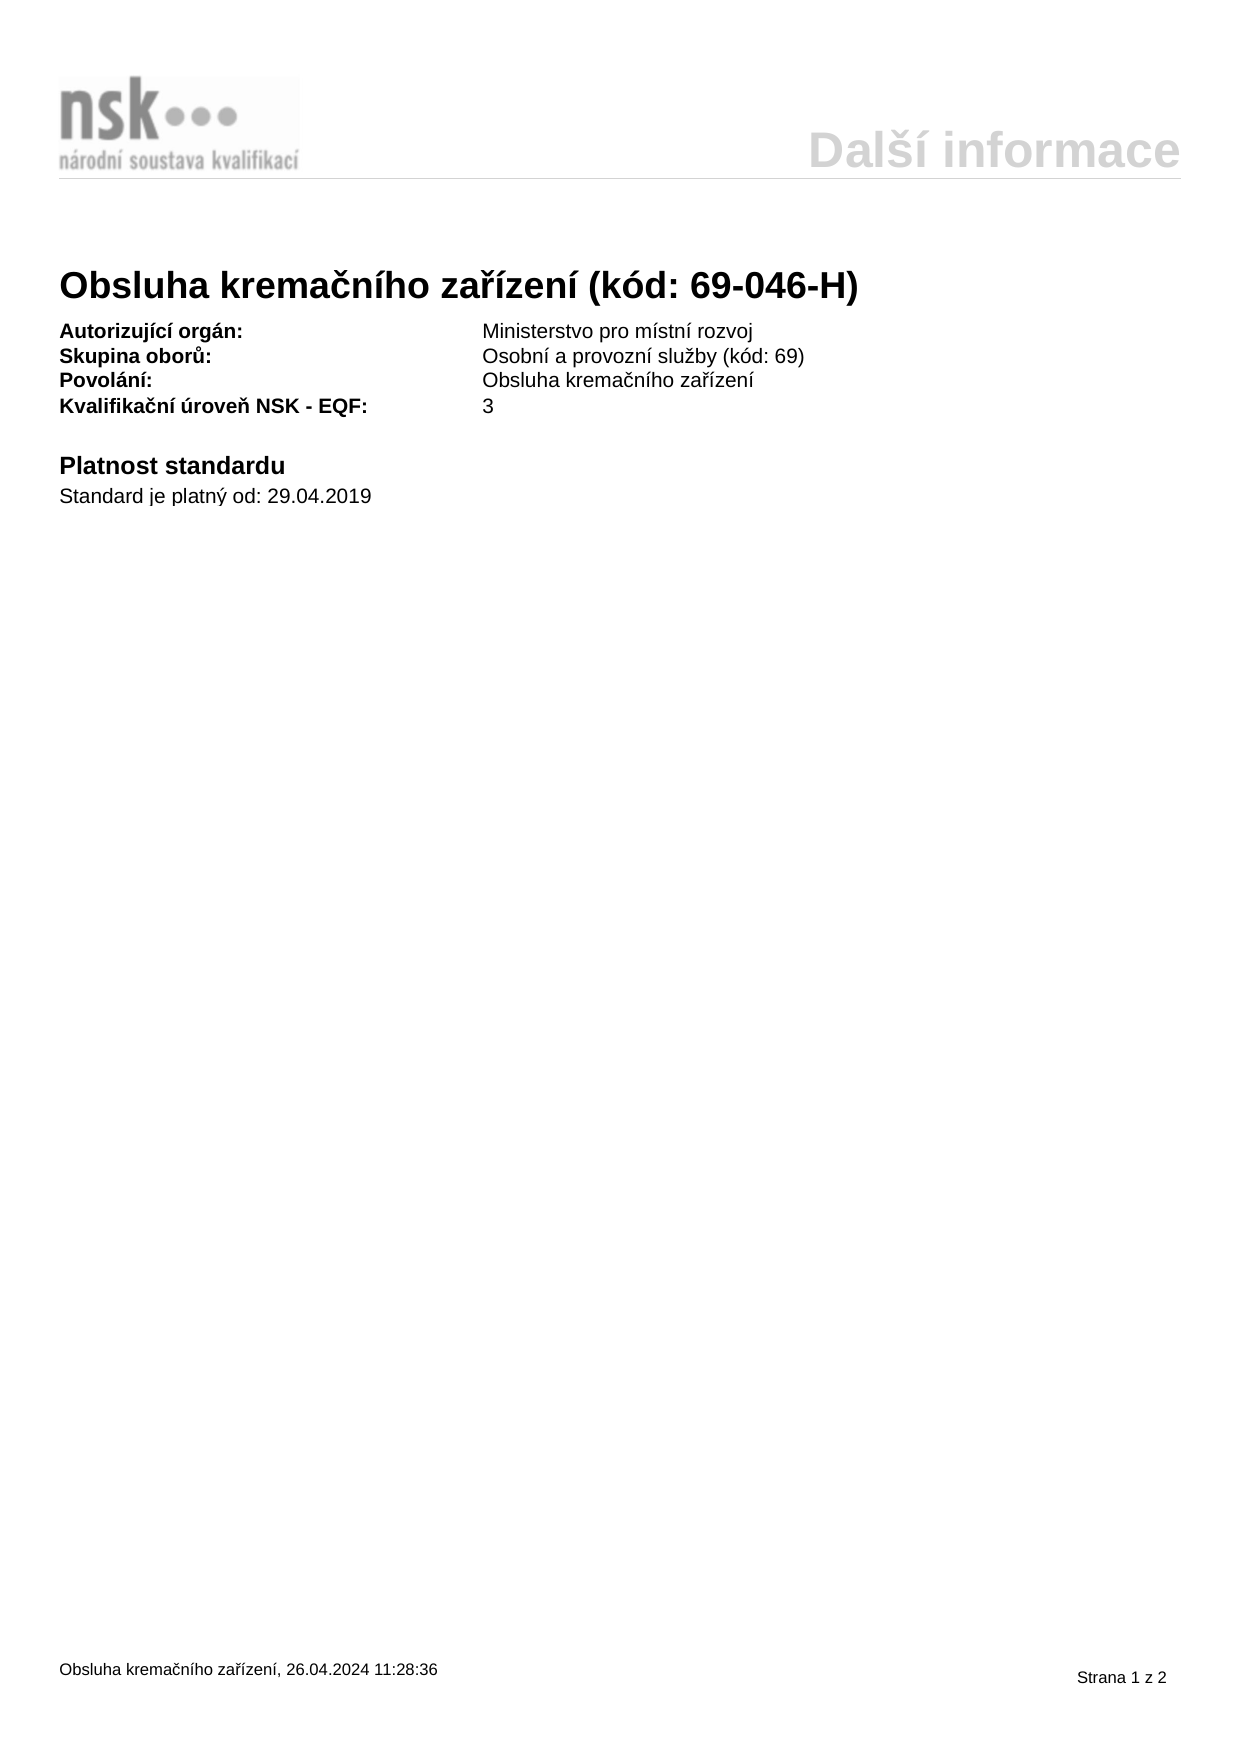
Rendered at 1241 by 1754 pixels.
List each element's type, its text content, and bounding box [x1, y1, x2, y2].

table_cell Skupina oborů: [59, 344, 482, 368]
table_cell [59, 179, 1181, 196]
table_cell [482, 172, 619, 178]
table_cell [119, 1384, 482, 1659]
table_cell [861, 418, 1167, 447]
table_cell [482, 806, 619, 1106]
table_cell [1167, 418, 1181, 447]
table_cell [619, 1384, 627, 1659]
table_cell [59, 418, 119, 447]
table_cell Ministerstvo pro místní rozvoj [482, 319, 1181, 344]
table_cell [119, 172, 482, 178]
picture [58, 59, 620, 172]
table_cell [861, 1384, 1167, 1659]
table_cell [861, 506, 1167, 806]
table_cell [119, 806, 482, 1106]
table_cell [59, 196, 119, 224]
table_cell 3 [482, 394, 1181, 417]
table_cell Kvalifikační úroveň NSK - EQF: [59, 394, 482, 417]
table_cell [1167, 1384, 1181, 1659]
table_cell [619, 418, 627, 447]
table_cell [1167, 506, 1181, 806]
table_cell [627, 1106, 861, 1383]
table_cell [861, 196, 1167, 224]
table_cell [119, 506, 482, 806]
table_header Další informace [627, 59, 1181, 178]
table_cell [861, 1106, 1167, 1383]
table_cell Platnost standardu [59, 448, 1181, 483]
table_cell [59, 806, 119, 1106]
table_cell [619, 196, 627, 224]
table_cell Standard je platný od: 29.04.2019 [59, 484, 1181, 506]
table_cell [619, 172, 627, 178]
table_cell [627, 196, 861, 224]
table_cell [627, 418, 861, 447]
table_cell [59, 307, 119, 319]
table_cell [861, 307, 1167, 319]
table_cell [482, 418, 619, 447]
table_cell [482, 1106, 619, 1383]
table_cell [482, 196, 619, 224]
table_cell Obsluha kremačního zařízení, 26.04.2024 11:28:36 [59, 1660, 861, 1696]
table_cell [482, 506, 619, 806]
table_cell [119, 418, 482, 447]
table_cell [619, 1106, 627, 1383]
table_cell Autorizující orgán: [59, 319, 482, 343]
table_cell [627, 506, 861, 806]
table_cell Povolání: [59, 368, 482, 392]
table_cell [59, 172, 119, 178]
table_cell [59, 1106, 119, 1383]
table_cell [1167, 196, 1181, 224]
table_cell [482, 307, 619, 319]
table_cell [1167, 806, 1181, 1106]
table_cell [482, 1384, 619, 1659]
table_cell [861, 806, 1167, 1106]
table_cell Obsluha kremačního zařízení (kód: 69-046-H) [59, 224, 1181, 307]
table_cell [627, 1384, 861, 1659]
table_cell [619, 307, 627, 319]
table_cell [627, 806, 861, 1106]
table_cell [119, 307, 482, 319]
table_cell [119, 196, 482, 224]
table_cell [119, 1106, 482, 1383]
table_cell [619, 506, 627, 806]
table_cell [619, 806, 627, 1106]
table_cell [627, 307, 861, 319]
table_cell Obsluha kremačního zařízení [482, 368, 1181, 393]
table_header [620, 59, 627, 172]
table_cell Strana 1 z 2 [861, 1660, 1167, 1696]
table_cell [59, 1384, 119, 1659]
table_cell [1167, 1660, 1181, 1696]
table_cell [1167, 307, 1181, 319]
table_cell [1167, 1106, 1181, 1383]
table_cell [59, 506, 119, 806]
table_cell Osobní a provozní služby (kód: 69) [482, 344, 1181, 368]
